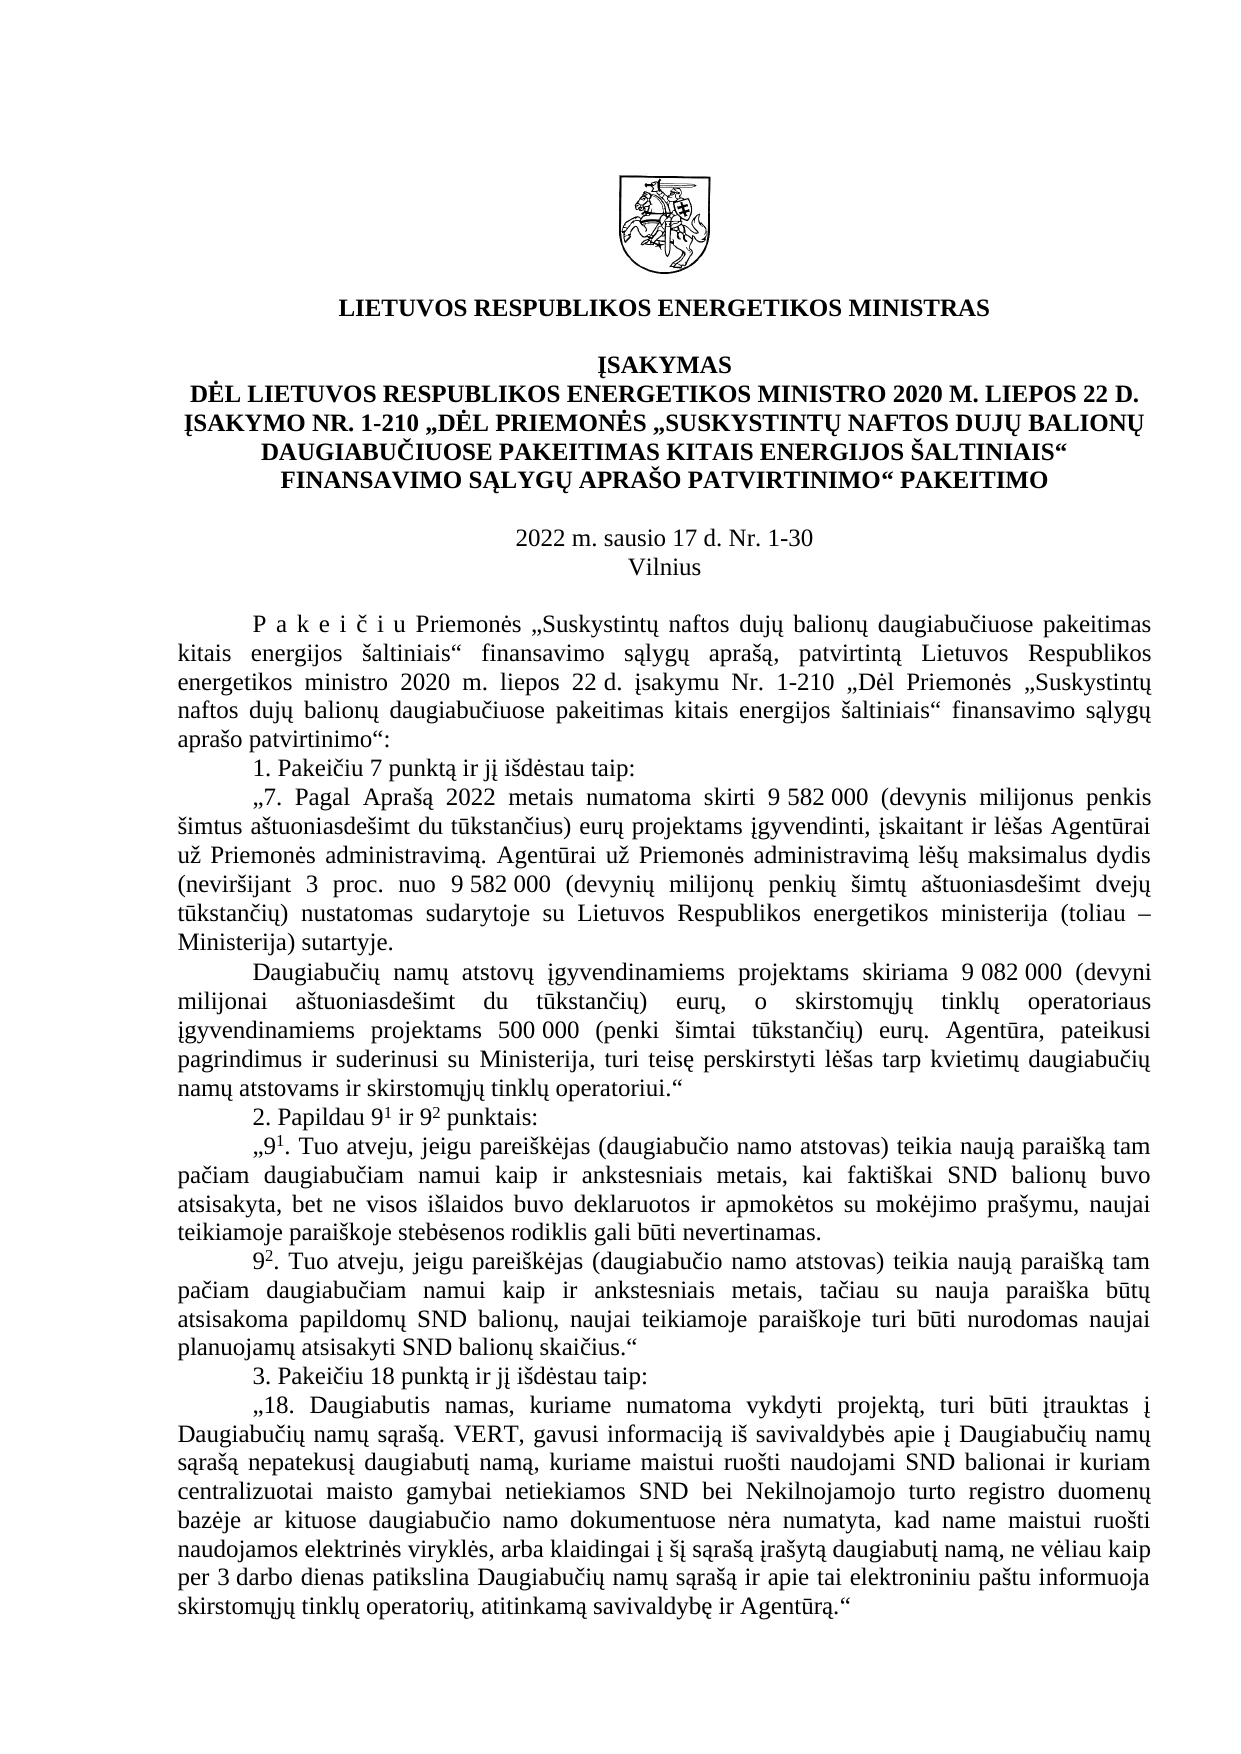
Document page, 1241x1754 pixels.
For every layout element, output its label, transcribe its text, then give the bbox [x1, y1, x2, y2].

text „18. Daugiabutis namas, kuriame numatoma vykdyti projektą, turi būti įtrauktas į Daugiabučių namų sąrašą. VERT, gavusi informaciją iš savivaldybės apie į Daugiabučių namų sąrašą nepatekusį daugiabutį namą, kuriame maistui ruošti naudojami SND balionai ir kuriam centralizuotai maisto gamybai netiekiamos SND bei Nekilnojamojo turto registro duomenų bazėje ar kituose daugiabučio namo dokumentuose nėra numatyta, kad name maistui ruošti naudojamos elektrinės viryklės, arba klaidingai į šį sąrašą įrašytą daugiabutį namą, ne vėliau kaip per 3 darbo dienas patikslina Daugiabučių namų sąrašą ir apie tai elektroniniu paštu informuoja skirstomųjų tinklų operatorių, atitinkamą savivaldybę ir Agentūrą.“ [177, 1390, 1152, 1620]
text 1. Pakeičiu 7 punktą ir jį išdėstau taip: [177, 753, 1152, 782]
text LIETUVOS RESPUBLIKOS ENERGETIKOS MINISTRAS [177, 293, 1152, 322]
text 92. Tuo atveju, jeigu pareiškėjas (daugiabučio namo atstovas) teikia naują paraišką tam pačiam daugiabučiam namui kaip ir ankstesniais metais, tačiau su nauja paraiška būtų atsisakoma papildomų SND balionų, naujai teikiamoje paraiškoje turi būti nurodomas naujai planuojamų atsisakyti SND balionų skaičius.“ [177, 1246, 1152, 1361]
text Vilnius [177, 552, 1152, 580]
text DĖL lietuvos respublikos energetikos ministro 2020 m. liepos 22 d. įsakymo nr. 1-210 „Dėl PRIEMONĖS „SUSKYSTINTŲ NAFTOS DUJŲ BALIONŲ DAUGIABUČIUOSE PAKEITIMAS KITAIS ENERGIJOS ŠALTINIAIS“ FINANSAVIMO SĄLYGŲ APRAŠO PATVIRTINIMO“ pakeitimo [177, 379, 1152, 494]
text 2022 m. sausio 17 d. Nr. 1-30 [177, 523, 1152, 552]
text P a k e i č i u Priemonės „Suskystintų naftos dujų balionų daugiabučiuose pakeitimas kitais energijos šaltiniais“ finansavimo sąlygų aprašą, patvirtintą Lietuvos Respublikos energetikos ministro 2020 m. liepos 22 d. įsakymu Nr. 1-210 „Dėl Priemonės „Suskystintų naftos dujų balionų daugiabučiuose pakeitimas kitais energijos šaltiniais“ finansavimo sąlygų aprašo patvirtinimo“: [177, 609, 1152, 753]
text 3. Pakeičiu 18 punktą ir jį išdėstau taip: [177, 1361, 1152, 1390]
text 2. Papildau 91 ir 92 punktais: [177, 1102, 1152, 1131]
text Daugiabučių namų atstovų įgyvendinamiems projektams skiriama 9 082 000 (devyni milijonai aštuoniasdešimt du tūkstančių) eurų, o skirstomųjų tinklų operatoriaus įgyvendinamiems projektams 500 000 (penki šimtai tūkstančių) eurų. Agentūra, pateikusi pagrindimus ir suderinusi su Ministerija, turi teisę perskirstyti lėšas tarp kvietimų daugiabučių namų atstovams ir skirstomųjų tinklų operatoriui.“ [177, 957, 1152, 1102]
text „91. Tuo atveju, jeigu pareiškėjas (daugiabučio namo atstovas) teikia naują paraišką tam pačiam daugiabučiam namui kaip ir ankstesniais metais, kai faktiškai SND balionų buvo atsisakyta, bet ne visos išlaidos buvo deklaruotos ir apmokėtos su mokėjimo prašymu, naujai teikiamoje paraiškoje stebėsenos rodiklis gali būti nevertinamas. [177, 1131, 1152, 1246]
text įsakymas [177, 350, 1152, 379]
text „7. Pagal Aprašą 2022 metais numatoma skirti 9 582 000 (devynis milijonus penkis šimtus aštuoniasdešimt du tūkstančius) eurų projektams įgyvendinti, įskaitant ir lėšas Agentūrai už Priemonės administravimą. Agentūrai už Priemonės administravimą lėšų maksimalus dydis (neviršijant 3 proc. nuo 9 582 000 (devynių milijonų penkių šimtų aštuoniasdešimt dvejų tūkstančių) nustatomas sudarytoje su Lietuvos Respublikos energetikos ministerija (toliau – Ministerija) sutartyje. [177, 782, 1152, 957]
